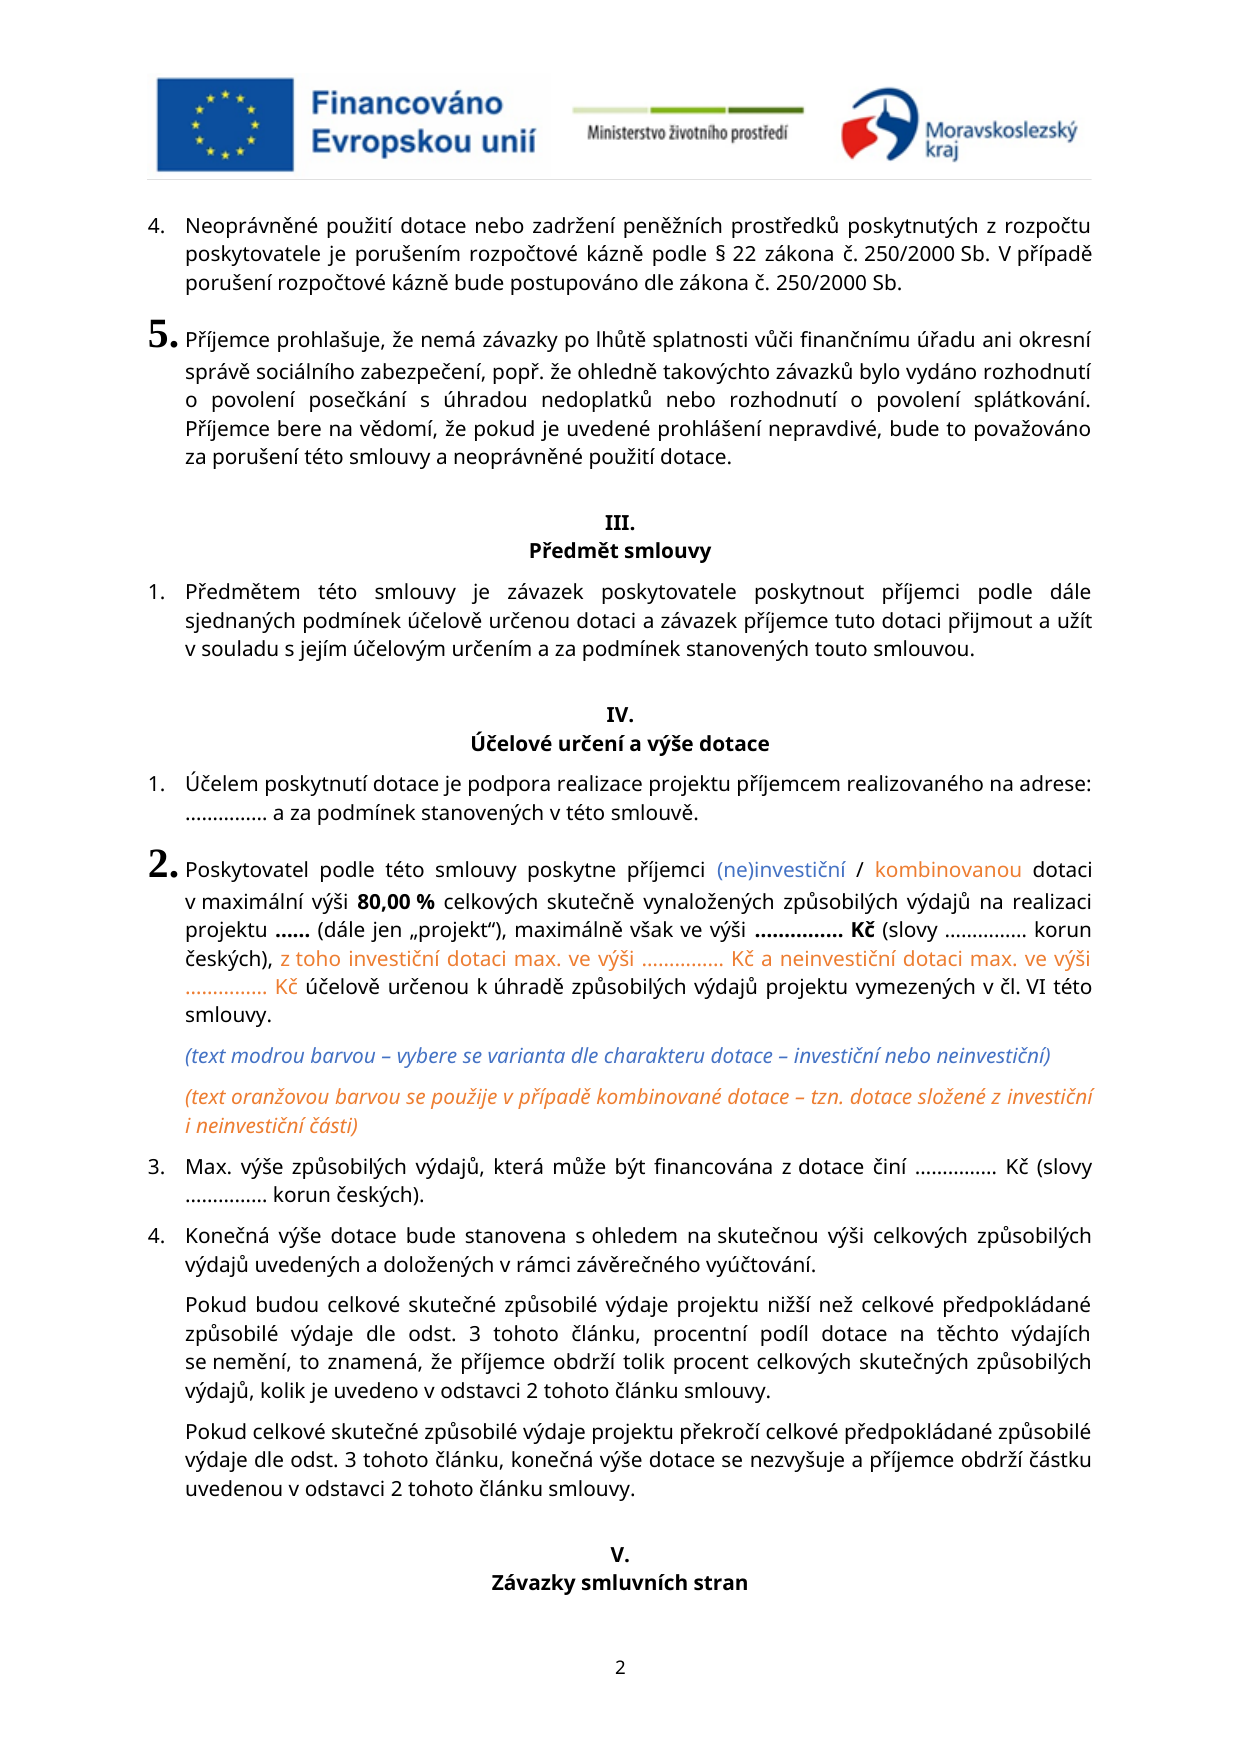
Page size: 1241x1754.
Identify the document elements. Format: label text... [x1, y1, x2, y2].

list Předmětem této smlouvy je závazek poskytovatele poskytnout příjemci podle dále sjednaných podmínek účelově určenou dotaci a závazek příjemce tuto dotaci přijmout a užít v souladu s jejím účelovým určením a za podmínek stanovených touto smlouvou. [148, 577, 1092, 663]
list Konečná výše dotace bude stanovena s ohledem na skutečnou výši celkových způsobilých výdajů uvedených a doložených v rámci závěrečného vyúčtování. [148, 1221, 1092, 1278]
text IV. Účelové určení a výše dotace [148, 700, 1092, 757]
text (text oranžovou barvou se použije v případě kombinované dotace – tzn. dotace složené z investiční i neinvestiční části) [185, 1082, 1092, 1139]
text Pokud budou celkové skutečné způsobilé výdaje projektu nižší než celkové předpokládané způsobilé výdaje dle odst. 3 tohoto článku, procentní podíl dotace na těchto výdajích se nemění, to znamená, že příjemce obdrží tolik procent celkových skutečných způsobilých výdajů, kolik je uvedeno v odstavci 2 tohoto článku smlouvy. [185, 1291, 1092, 1404]
text Pokud celkové skutečné způsobilé výdaje projektu překročí celkové předpokládané způsobilé výdaje dle odst. 3 tohoto článku, konečná výše dotace se nezvyšuje a příjemce obdrží částku uvedenou v odstavci 2 tohoto článku smlouvy. [185, 1417, 1092, 1502]
list Max. výše způsobilých výdajů, která může být financována z dotace činí …………… Kč (slovy …………… korun českých). [148, 1152, 1092, 1209]
list Poskytovatel podle této smlouvy poskytne příjemci (ne)investiční / kombinovanou dotaci v maximální výši 80,00 % celkových skutečně vynaložených způsobilých výdajů na realizaci projektu …… (dále jen „projekt“), maximálně však ve výši …………… Kč (slovy …………… korun českých), z toho investiční dotaci max. ve výši …………… Kč a neinvestiční dotaci max. ve výši …………… Kč účelově určenou k úhradě způsobilých výdajů projektu vymezených v čl. VI této smlouvy. [148, 839, 1092, 1029]
list Účelem poskytnutí dotace je podpora realizace projektu příjemcem realizovaného na adrese: …………… a za podmínek stanovených v této smlouvě. [148, 769, 1092, 826]
picture [147, 73, 1095, 183]
list Neoprávněné použití dotace nebo zadržení peněžních prostředků poskytnutých z rozpočtu poskytovatele je porušením rozpočtové kázně podle § 22 zákona č. 250/2000 Sb. V případě porušení rozpočtové kázně bude postupováno dle zákona č. 250/2000 Sb. [148, 211, 1092, 296]
list Příjemce prohlašuje, že nemá závazky po lhůtě splatnosti vůči finančnímu úřadu ani okresní správě sociálního zabezpečení, popř. že ohledně takovýchto závazků bylo vydáno rozhodnutí o povolení posečkání s úhradou nedoplatků nebo rozhodnutí o povolení splátkování. Příjemce bere na vědomí, že pokud je uvedené prohlášení nepravdivé, bude to považováno za porušení této smlouvy a neoprávněné použití dotace. [148, 309, 1092, 471]
text III. Předmět smlouvy [148, 508, 1092, 565]
text (text modrou barvou – vybere se varianta dle charakteru dotace – investiční nebo neinvestiční) [185, 1042, 1092, 1070]
text V. Závazky smluvních stran [148, 1540, 1092, 1597]
